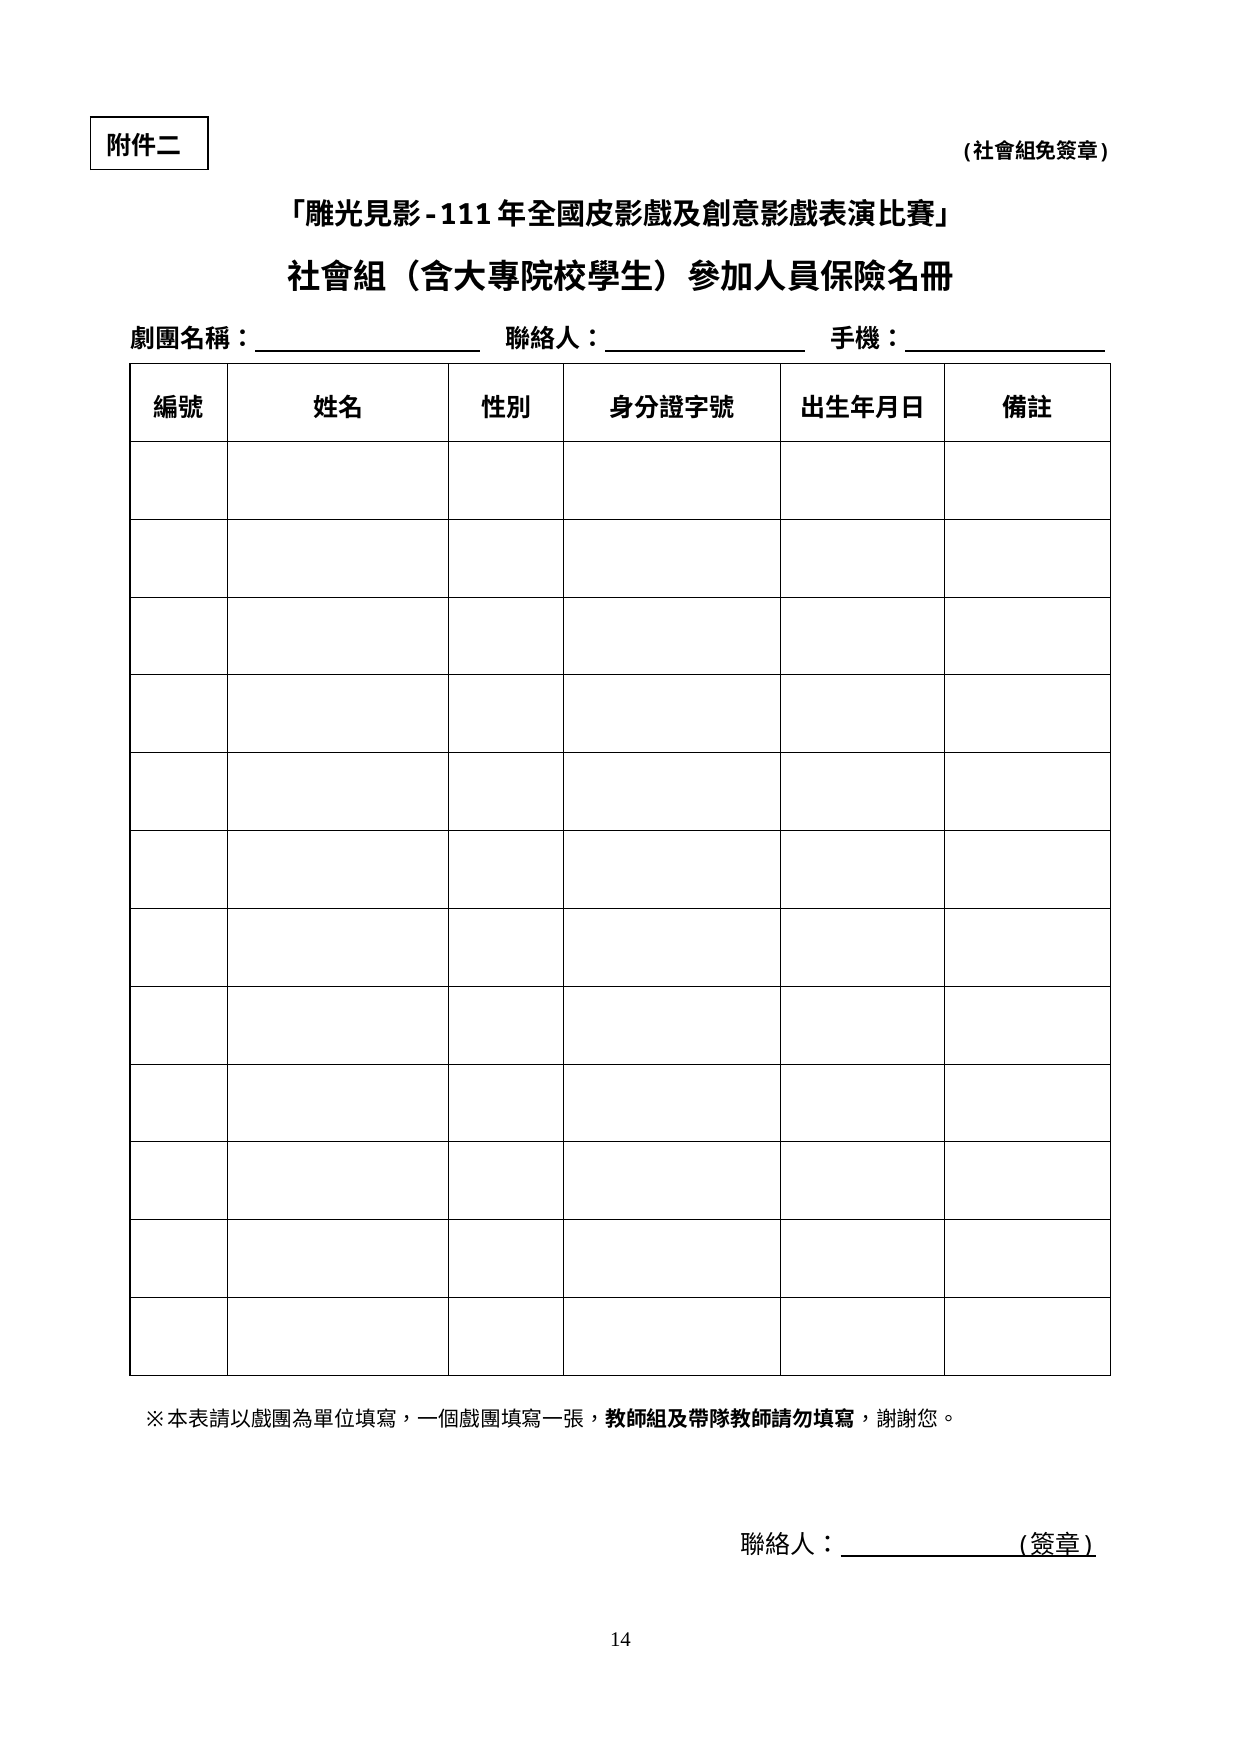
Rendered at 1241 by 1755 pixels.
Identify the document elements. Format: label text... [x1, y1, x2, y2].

table_cell [228, 1220, 448, 1297]
text (社會組免簽章) [130, 108, 1110, 170]
table_cell [228, 675, 448, 752]
text ※本表請以戲團為單位填寫，一個戲團填寫一張，教師組及帶隊教師請勿填寫，謝謝您。 [130, 1376, 1110, 1438]
table_cell [781, 442, 944, 519]
table_cell [781, 1065, 944, 1141]
table_cell [945, 1220, 1110, 1297]
table_cell [131, 1220, 227, 1297]
text 劇團名稱： 聯絡人： 手機： [130, 295, 1110, 358]
table_cell [564, 442, 780, 519]
text 社會組（含大專院校學生）參加人員保險名冊 [130, 233, 1110, 295]
table_cell [449, 1065, 563, 1141]
table_cell [131, 831, 227, 908]
table_cell [131, 753, 227, 830]
table_cell [564, 1065, 780, 1141]
table_cell [449, 987, 563, 1063]
table_cell [945, 909, 1110, 986]
table_cell [945, 442, 1110, 519]
table_cell [564, 909, 780, 986]
table_cell [449, 675, 563, 752]
table_cell [131, 1298, 227, 1375]
text [91, 118, 207, 169]
table_cell [781, 675, 944, 752]
table_cell [449, 909, 563, 986]
table_cell [131, 909, 227, 986]
table_cell [564, 1298, 780, 1375]
table_cell [945, 1298, 1110, 1375]
table_cell [945, 831, 1110, 908]
table_cell [781, 987, 944, 1063]
table_cell [564, 987, 780, 1063]
table_cell [449, 598, 563, 674]
table_cell [564, 520, 780, 597]
table_cell [228, 909, 448, 986]
table_cell [449, 753, 563, 830]
table_cell [228, 987, 448, 1063]
table_cell [945, 520, 1110, 597]
table_header 編號 [131, 364, 227, 441]
table_cell [131, 598, 227, 674]
table_cell [945, 1142, 1110, 1219]
table_header 姓名 [228, 364, 448, 441]
table_cell [781, 909, 944, 986]
table_cell [781, 753, 944, 830]
table_cell [945, 753, 1110, 830]
table_cell [449, 442, 563, 519]
table_header 性別 [449, 364, 563, 441]
table_cell [564, 831, 780, 908]
table_cell [945, 675, 1110, 752]
table_cell [449, 1142, 563, 1219]
table_cell [228, 753, 448, 830]
table_cell [945, 598, 1110, 674]
table_cell [228, 520, 448, 597]
table_header 身分證字號 [564, 364, 780, 441]
table_cell [564, 1220, 780, 1297]
table_header 備註 [945, 364, 1110, 441]
table_cell [781, 1142, 944, 1219]
text 「雕光見影-111年全國皮影戲及創意影戲表演比賽」 [130, 170, 1110, 233]
table_cell [564, 753, 780, 830]
text 附件二 [106, 125, 192, 161]
table_cell [228, 598, 448, 674]
table_cell [781, 1298, 944, 1375]
table_cell [131, 675, 227, 752]
table_cell [228, 1142, 448, 1219]
table_cell [228, 1065, 448, 1141]
table_cell [228, 831, 448, 908]
table_cell [131, 1065, 227, 1141]
table_cell [564, 598, 780, 674]
table_cell [945, 987, 1110, 1063]
table_cell [131, 987, 227, 1063]
table_cell [131, 520, 227, 597]
table_cell [228, 442, 448, 519]
table_cell [228, 1298, 448, 1375]
table_cell [131, 442, 227, 519]
table_cell [449, 520, 563, 597]
table_cell [781, 520, 944, 597]
table_cell [449, 831, 563, 908]
table_cell [449, 1220, 563, 1297]
text 聯絡人： (簽章) [130, 1501, 1110, 1563]
table_cell [781, 598, 944, 674]
table_cell [781, 831, 944, 908]
table_cell [564, 675, 780, 752]
table_cell [449, 1298, 563, 1375]
table_cell [781, 1220, 944, 1297]
table_cell [564, 1142, 780, 1219]
table_cell [131, 1142, 227, 1219]
table_header 出生年月日 [781, 364, 944, 441]
table_cell [945, 1065, 1110, 1141]
